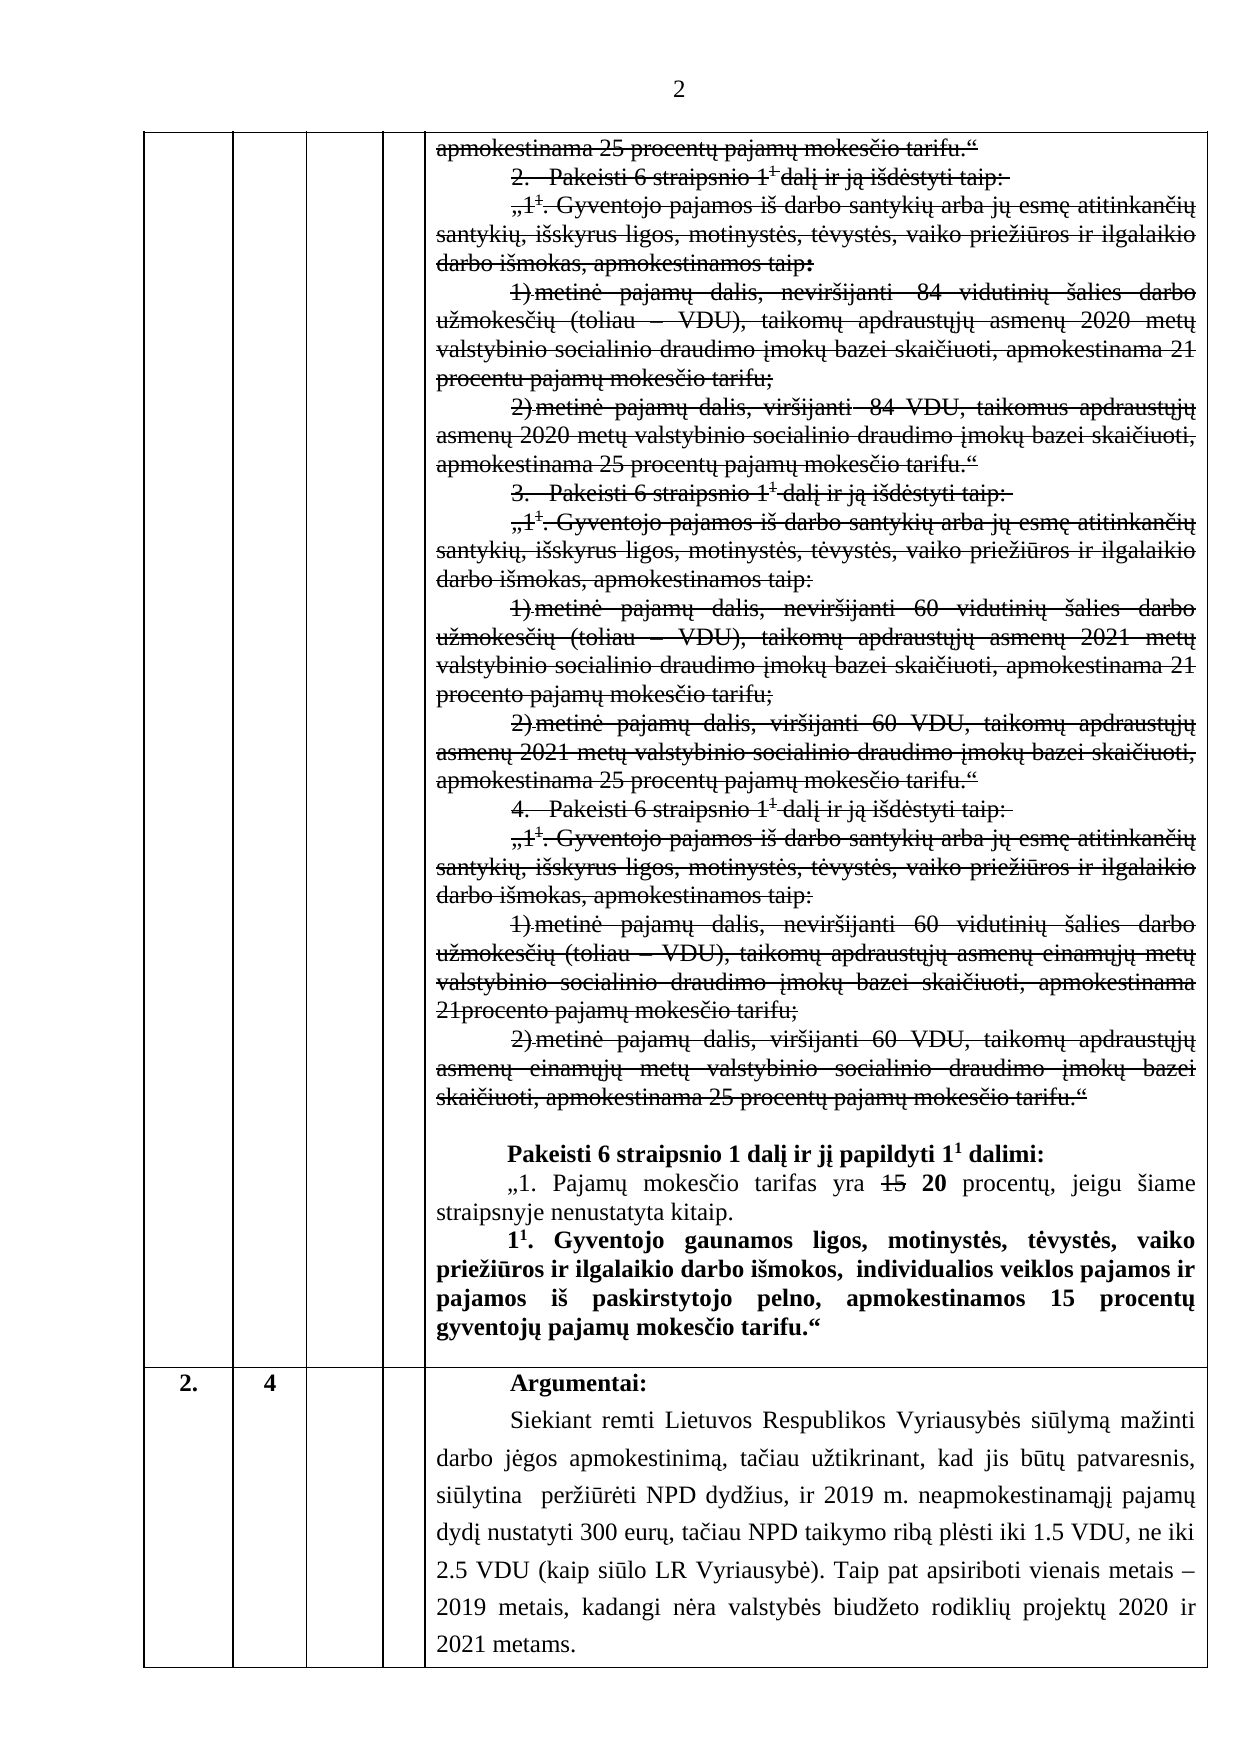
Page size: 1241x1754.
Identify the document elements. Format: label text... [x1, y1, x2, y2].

table_cell [145, 133, 232, 1367]
table_cell [234, 133, 306, 1367]
table_cell [384, 133, 424, 1367]
table_cell [384, 1368, 424, 1667]
table_cell 4 [234, 1368, 306, 1667]
table_cell 2. [145, 1368, 232, 1667]
table_cell apmokestinama 25 procentų pajamų mokesčio tarifu.“ 2. Pakeisti 6 straipsnio 11 dalį ir ją išdėstyti taip: „11. Gyventojo pajamos iš darbo santykių arba jų esmę atitinkančių santykių, išskyrus ligos, motinystės, tėvystės, vaiko priežiūros ir ilgalaikio darbo išmokas, apmokestinamos taip: 1) metinė pajamų dalis, neviršijanti 84 vidutinių šalies darbo užmokesčių (toliau – VDU), taikomų apdraustųjų asmenų 2020 metų valstybinio socialinio draudimo įmokų bazei skaičiuoti, apmokestinama 21 procentu pajamų mokesčio tarifu; 2) metinė pajamų dalis, viršijanti 84 VDU, taikomus apdraustųjų asmenų 2020 metų valstybinio socialinio draudimo įmokų bazei skaičiuoti, apmokestinama 25 procentų pajamų mokesčio tarifu.“ 3. Pakeisti 6 straipsnio 11 dalį ir ją išdėstyti taip: „11. Gyventojo pajamos iš darbo santykių arba jų esmę atitinkančių santykių, išskyrus ligos, motinystės, tėvystės, vaiko priežiūros ir ilgalaikio darbo išmokas, apmokestinamos taip: 1) metinė pajamų dalis, neviršijanti 60 vidutinių šalies darbo užmokesčių (toliau – VDU), taikomų apdraustųjų asmenų 2021 metų valstybinio socialinio draudimo įmokų bazei skaičiuoti, apmokestinama 21 procento pajamų mokesčio tarifu; 2) metinė pajamų dalis, viršijanti 60 VDU, taikomų apdraustųjų asmenų 2021 metų valstybinio socialinio draudimo įmokų bazei skaičiuoti, apmokestinama 25 procentų pajamų mokesčio tarifu.“ 4. Pakeisti 6 straipsnio 11 dalį ir ją išdėstyti taip: „11. Gyventojo pajamos iš darbo santykių arba jų esmę atitinkančių santykių, išskyrus ligos, motinystės, tėvystės, vaiko priežiūros ir ilgalaikio darbo išmokas, apmokestinamos taip: 1) metinė pajamų dalis, neviršijanti 60 vidutinių šalies darbo užmokesčių (toliau – VDU), taikomų apdraustųjų asmenų einamųjų metų valstybinio socialinio draudimo įmokų bazei skaičiuoti, apmokestinama 21procento pajamų mokesčio tarifu; 2) metinė pajamų dalis, viršijanti 60 VDU, taikomų apdraustųjų asmenų einamųjų metų valstybinio socialinio draudimo įmokų bazei skaičiuoti, apmokestinama 25 procentų pajamų mokesčio tarifu.“ Pakeisti 6 straipsnio 1 dalį ir jį papildyti 11 dalimi: „1. Pajamų mokesčio tarifas yra 15 20 procentų, jeigu šiame straipsnyje nenustatyta kitaip. 11. Gyventojo gaunamos ligos, motinystės, tėvystės, vaiko priežiūros ir ilgalaikio darbo išmokos, individualios veiklos pajamos ir pajamos iš paskirstytojo pelno, apmokestinamos 15 procentų gyventojų pajamų mokesčio tarifu.“ [426, 133, 1207, 1367]
table_cell [307, 133, 382, 1367]
table_cell Argumentai: Siekiant remti Lietuvos Respublikos Vyriausybės siūlymą mažinti darbo jėgos apmokestinimą, tačiau užtikrinant, kad jis būtų patvaresnis, siūlytina peržiūrėti NPD dydžius, ir 2019 m. neapmokestinamąjį pajamų dydį nustatyti 300 eurų, tačiau NPD taikymo ribą plėsti iki 1.5 VDU, ne iki 2.5 VDU (kaip siūlo LR Vyriausybė). Taip pat apsiriboti vienais metais – 2019 metais, kadangi nėra valstybės biudžeto rodiklių projektų 2020 ir 2021 metams. [426, 1368, 1207, 1667]
table_cell [307, 1368, 382, 1667]
